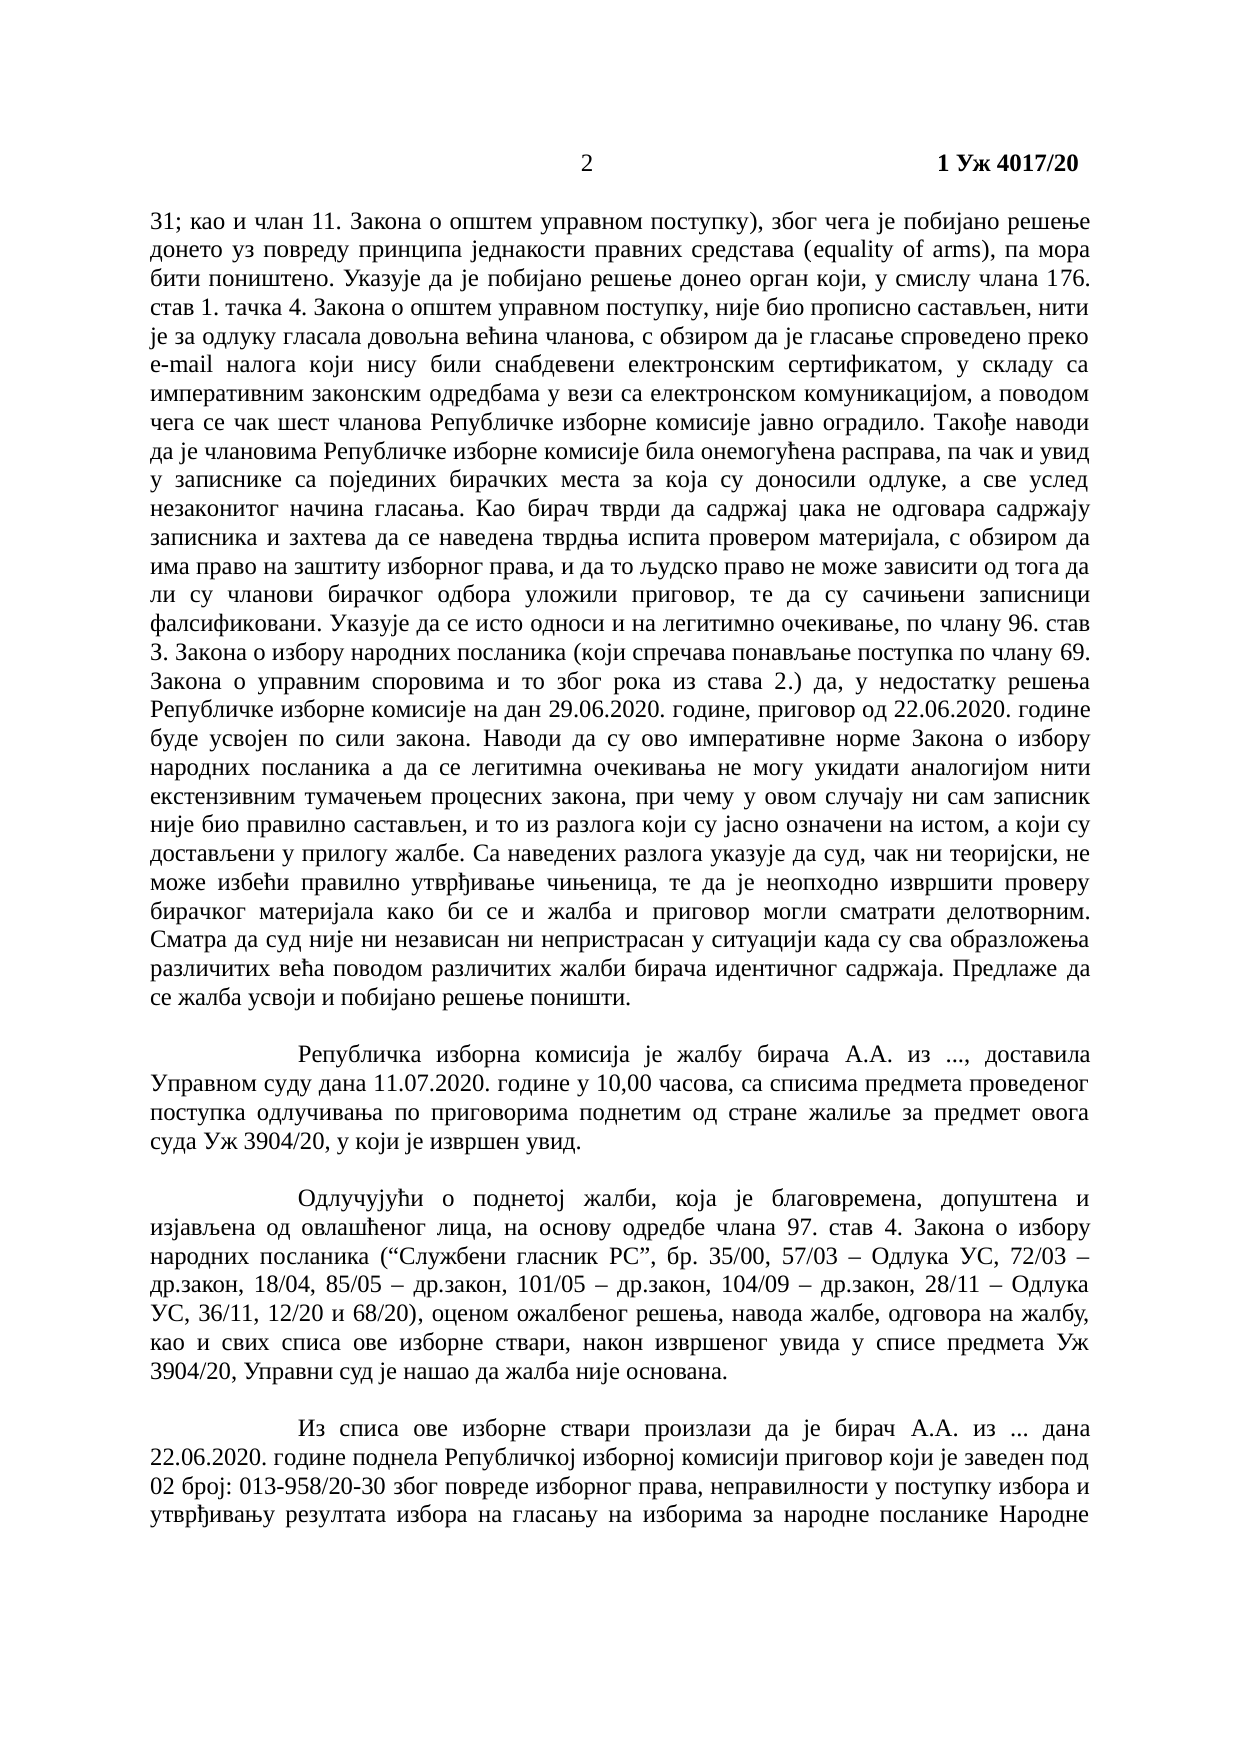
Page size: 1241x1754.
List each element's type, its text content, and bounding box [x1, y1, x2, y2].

text Републичка изборна комисија је жалбу бирача A.A. из ..., доставила Управном суду дана 11.07.2020. године у 10,00 часова, са списима предмета проведеног поступка одлучивања по приговорима поднетим од стране жалиље за предмет овога суда Уж 3904/20, у који је извршен увид. [150, 1039, 1091, 1154]
text Из списа ове изборне ствари произлази да је бирач A.A. из ... дана 22.06.2020. године поднела Републичкој изборној комисији приговор који је заведен под 02 број: 013-958/20-30 због повреде изборног права, неправилности у поступку избора и утврђивању резултата избора на гласању на изборима за народне посланике Народне [150, 1413, 1091, 1528]
text Одлучујући о поднетој жалби, која је благовремена, допуштена и изјављена од овлашћеног лица, на основу одредбе члана 97. став 4. Закона о избору народних посланика (“Службени гласник РС”, бр. 35/00, 57/03 – Одлука УС, 72/03 – др.закон, 18/04, 85/05 – др.закон, 101/05 – др.закон, 104/09 – др.закон, 28/11 – Одлука УС, 36/11, 12/20 и 68/20), оценом ожалбеног решења, навода жалбе, одговора на жалбу, као и свих списа ове изборне ствари, након извршеног увида у списе предмета Уж 3904/20, Управни суд је нашао да жалба није основана. [150, 1183, 1091, 1384]
text 31; као и члан 11. Закона о општем управном поступку), због чега је побијано решење донето уз повреду принципа једнакости правних средстава (equality of arms), па мора бити поништено. Указује да је побијано решење донео орган који, у смислу члана 176. став 1. тачка 4. Закона о општем управном поступку, није био прописно састављен, нити је за одлуку гласала довољна већина чланова, с обзиром да је гласање спроведено преко e-mail налога који нису били снабдевени електронским сертификатом, у складу са императивним законским одредбама у вези са електронском комуникацијом, а поводом чега се чак шест чланова Републичке изборне комисије јавно оградило. Такође наводи да је члановима Републичке изборне комисије била онемогућена расправа, па чак и увид у записнике са појединих бирачких места за која су доносили одлуке, а све услед незаконитог начина гласања. Као бирач тврди да садржај џака не одговара садржају записника и захтева да се наведена тврдња испита провером материјала, с обзиром да има право на заштиту изборног права, и да то људско право не може зависити од тога да ли су чланови бирачког одбора уложили приговор, те да су сачињени записници фалсификовани. Указује да се исто односи и на легитимно очекивање, по члану 96. став З. Закона о избору народних посланика (који спречава понављање поступка по члану 69. Закона о управним споровима и то због рока из става 2.) да, у недостатку решења Републичке изборне комисије на дан 29.06.2020. године, приговор од 22.06.2020. године буде усвојен по сили закона. Наводи да су ово императивне норме Закона о избору народних посланика а да се легитимна очекивања не могу укидати аналогијом нити екстензивним тумачењем процесних закона, при чему у овом случају ни сам записник није био правилно састављен, и то из разлога који су јасно означени на истом, а који су достављени у прилогу жалбе. Са наведених разлога указује да суд, чак ни теоријски, не може избећи правилно утврђивање чињеница, те да је неопходно извршити проверу бирачког материјала како би се и жалба и приговор могли сматрати делотворним. Сматра да суд није ни независан ни непристрасан у ситуацији када су сва образложења различитих већа поводом различитих жалби бирача идентичног садржаја. Предлаже да се жалба усвоји и побијано решење поништи. [150, 206, 1091, 1011]
